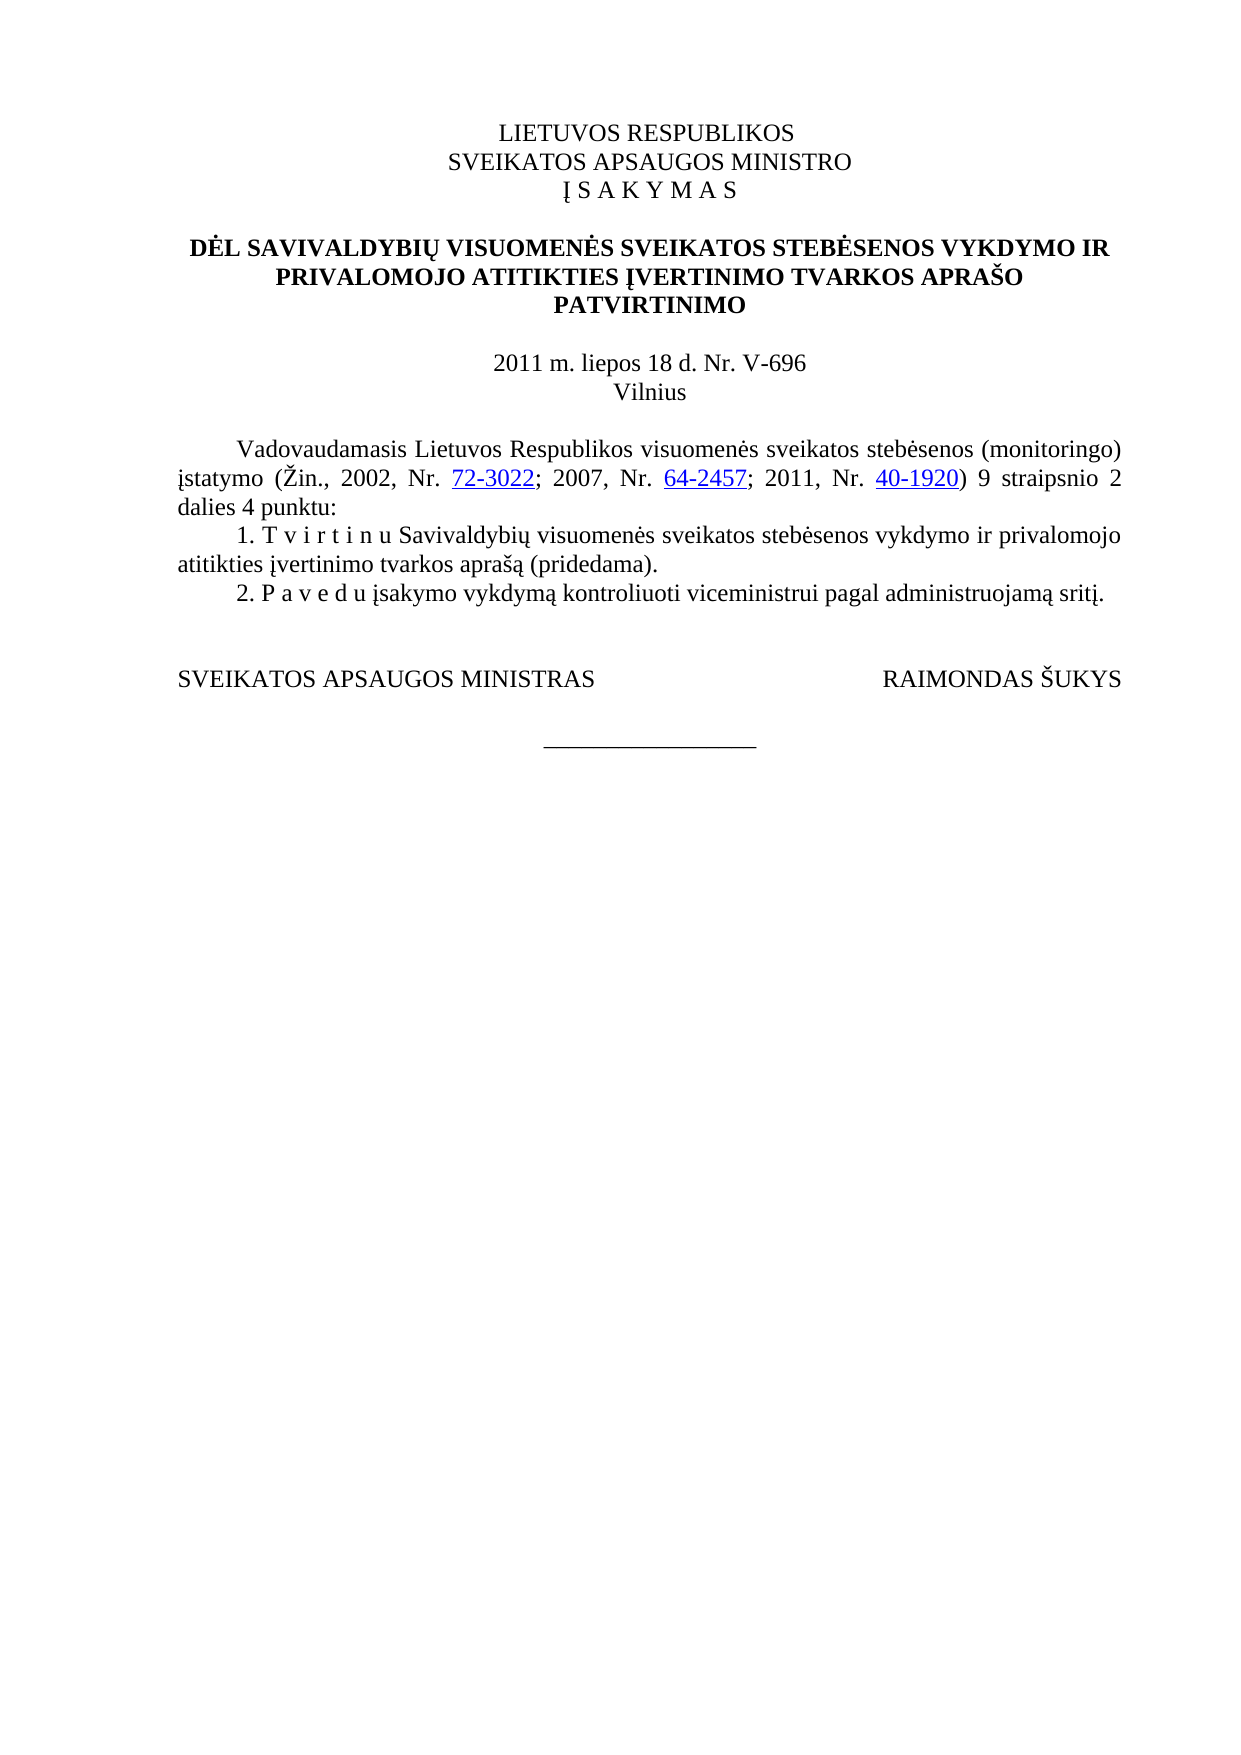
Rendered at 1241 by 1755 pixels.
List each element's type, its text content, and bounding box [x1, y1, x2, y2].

text Vilnius [177, 377, 1122, 406]
text 2011 m. liepos 18 d. Nr. V-696 [177, 348, 1122, 377]
text SVEIKATOS APSAUGOS MINISTRO [177, 147, 1122, 176]
text Vadovaudamasis Lietuvos Respublikos visuomenės sveikatos stebėsenos (monitoringo) įstatymo (Žin., 2002, Nr. 72-3022; 2007, Nr. 64-2457; 2011, Nr. 40-1920) 9 straipsnio 2 dalies 4 punktu: [177, 434, 1122, 521]
text Į S A K Y M A S [177, 176, 1122, 204]
text 1. T v i r t i n u Savivaldybių visuomenės sveikatos stebėsenos vykdymo ir privalomojo atitikties įvertinimo tvarkos aprašą (pridedama). [177, 521, 1122, 578]
text SVEIKATOS APSAUGOS MINISTRAS RAIMONDAS ŠUKYS [177, 664, 1122, 693]
text 2. P a v e d u įsakymo vykdymą kontroliuoti viceministrui pagal administruojamą sritį. [177, 578, 1122, 607]
text _________________ [177, 722, 1122, 751]
text LIETUVOS RESPUBLIKOS [177, 118, 1122, 147]
text DĖL SAVIVALDYBIŲ VISUOMENĖS SVEIKATOS STEBĖSENOS VYKDYMO IR PRIVALOMOJO ATITIKTIES ĮVERTINIMO TVARKOS APRAŠO PATVIRTINIMO [177, 233, 1122, 319]
